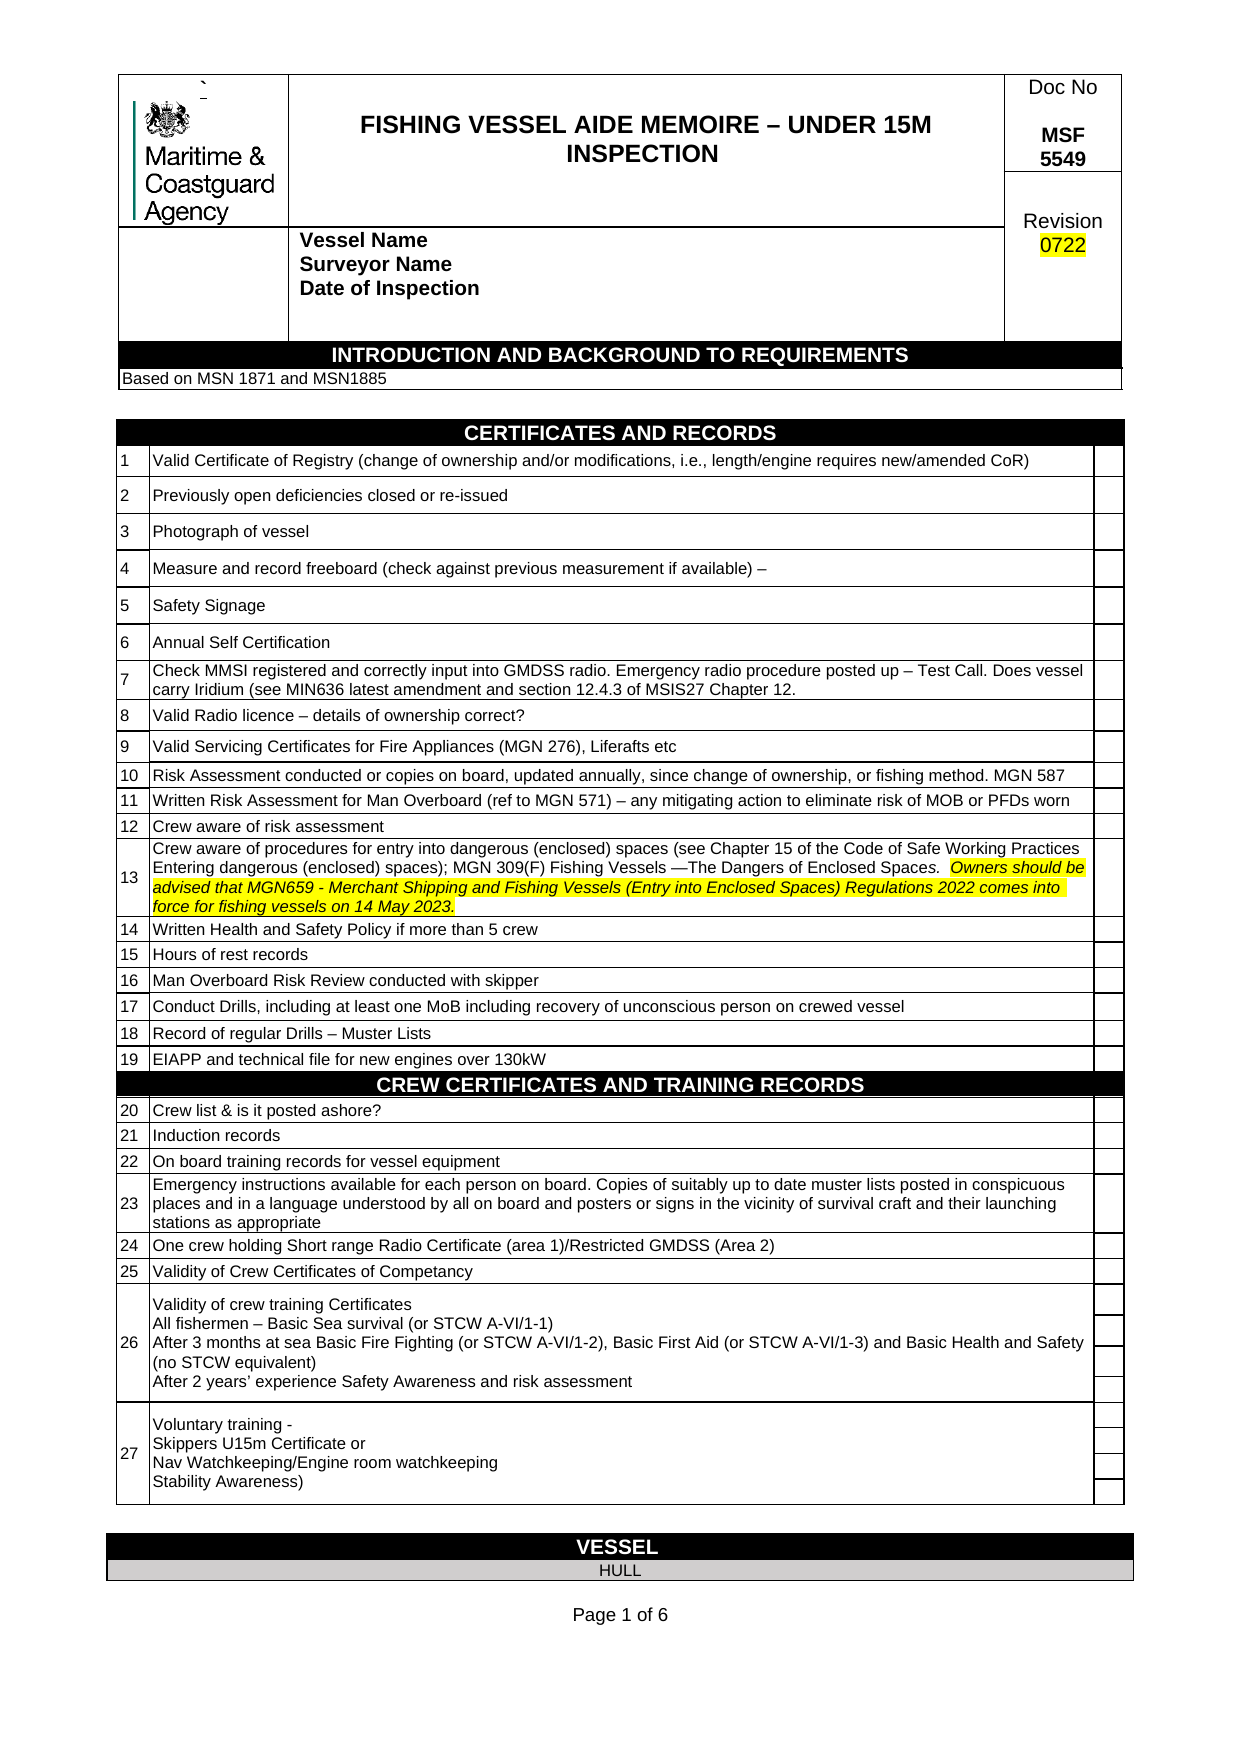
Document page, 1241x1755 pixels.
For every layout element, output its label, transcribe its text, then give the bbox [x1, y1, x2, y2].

table_cell Revision 0722 [1005, 172, 1121, 341]
table_cell 25 [117, 1259, 149, 1283]
table_cell Vessel Name Surveyor Name Date of Inspection [289, 228, 1004, 341]
table_cell 2 [117, 477, 149, 512]
table_cell [1095, 661, 1123, 699]
table_cell [1095, 763, 1123, 787]
table_cell CREW CERTIFICATES AND TRAINING RECORDS [117, 1072, 1123, 1096]
table_cell Check MMSI registered and correctly input into GMDSS radio. Emergency radio procedure posted up – Test Call. Does vessel carry Iridium (see MIN636 latest amendment and section 12.4.3 of MSIS27 Chapter 12. [150, 661, 1093, 699]
table_cell Risk Assessment conducted or copies on board, updated annually, since change of ownership, or fishing method. MGN 587 [150, 763, 1093, 787]
table_cell Crew aware of procedures for entry into dangerous (enclosed) spaces (see Chapter 15 of the Code of Safe Working Practices Entering dangerous (enclosed) spaces); MGN 309(F) Fishing Vessels —The Dangers of Enclosed Spaces. Owners should be advised that MGN659 - Merchant Shipping and Fishing Vessels (Entry into Enclosed Spaces) Regulations 2022 comes into force for fishing vessels on 14 May 2023. [150, 839, 1093, 916]
table_cell [1095, 1123, 1123, 1147]
table_cell [1095, 1347, 1123, 1376]
table_cell Emergency instructions available for each person on board. Copies of suitably up to date muster lists posted in conspicuous places and in a language understood by all on board and posters or signs in the vicinity of survival craft and their launching stations as appropriate [150, 1174, 1093, 1232]
table_cell On board training records for vessel equipment [150, 1149, 1093, 1173]
table_cell [1095, 994, 1123, 1020]
table_cell 19 [117, 1047, 149, 1071]
table_cell Safety Signage [150, 587, 1093, 623]
table_cell [1095, 477, 1123, 512]
table_cell Based on MSN 1871 and MSN1885 [120, 369, 1121, 388]
table_cell [1095, 1047, 1123, 1071]
table_header CERTIFICATES AND RECORDS [117, 420, 1123, 444]
table_cell EIAPP and technical file for new engines over 130kW [150, 1047, 1093, 1071]
table_cell Measure and record freeboard (check against previous measurement if available) – [150, 550, 1093, 586]
table_cell 3 [117, 514, 149, 549]
table_cell 17 [117, 994, 149, 1020]
table_cell 9 [117, 732, 149, 761]
table_cell Validity of Crew Certificates of Competancy [150, 1259, 1093, 1283]
table_cell Induction records [150, 1123, 1093, 1147]
table_cell Valid Radio licence – details of ownership correct? [150, 700, 1093, 730]
table_cell [1095, 789, 1123, 812]
table_cell Conduct Drills, including at least one MoB including recovery of unconscious person on crewed vessel [150, 993, 1093, 1020]
table_cell 23 [117, 1174, 149, 1232]
table_cell [1095, 1480, 1123, 1503]
table_cell [1095, 1175, 1123, 1232]
table_cell 1 [117, 446, 149, 476]
table_cell 11 [117, 789, 149, 812]
table_cell 10 [117, 763, 149, 787]
table_cell [1095, 1259, 1123, 1283]
table_cell 6 [117, 625, 149, 659]
table_cell Previously open deficiencies closed or re-issued [150, 477, 1093, 512]
table_header VESSEL [108, 1535, 1133, 1559]
table_cell [1095, 1021, 1123, 1045]
table_cell [1095, 1234, 1123, 1257]
table_cell Valid Servicing Certificates for Fire Appliances (MGN 276), Liferafts etc [150, 731, 1093, 761]
table_cell Valid Certificate of Registry (change of ownership and/or modifications, i.e., length/engine requires new/amended CoR) [150, 446, 1093, 476]
table_cell [1095, 1316, 1123, 1345]
table_cell [1095, 700, 1123, 730]
table_cell [1095, 514, 1123, 549]
table_cell Written Risk Assessment for Man Overboard (ref to MGN 571) – any mitigating action to eliminate risk of MOB or PFDs worn [150, 788, 1093, 812]
table_cell INTRODUCTION AND BACKGROUND TO REQUIREMENTS [120, 343, 1121, 367]
table_header Doc No MSF 5549 [1005, 75, 1121, 171]
table_cell 15 [117, 942, 149, 967]
table_cell 27 [117, 1403, 149, 1503]
table_header FISHING VESSEL AIDE MEMOIRE – UNDER 15M INSPECTION [289, 75, 1004, 226]
table_cell [1095, 917, 1123, 941]
table_cell [1095, 625, 1123, 659]
table_cell 16 [117, 968, 149, 992]
table_header ` [119, 75, 288, 226]
table_cell 26 [117, 1284, 149, 1401]
table_cell Record of regular Drills – Muster Lists [150, 1021, 1093, 1045]
table_cell [1095, 839, 1123, 916]
table_cell [1095, 551, 1123, 586]
table_cell [1095, 968, 1123, 992]
table_cell 22 [117, 1149, 149, 1173]
table_cell [1095, 1285, 1123, 1314]
table_cell [119, 228, 288, 341]
table_cell 4 [117, 551, 149, 586]
table_cell [1095, 446, 1123, 476]
table_cell [1095, 1098, 1123, 1122]
table_cell Crew list & is it posted ashore? [150, 1098, 1093, 1122]
table_cell 13 [117, 839, 149, 916]
table_cell 24 [117, 1233, 149, 1257]
table_cell [1095, 814, 1123, 838]
table_cell Crew aware of risk assessment [150, 814, 1093, 838]
table_cell [1095, 1428, 1123, 1452]
table_cell Man Overboard Risk Review conducted with skipper [150, 968, 1093, 992]
table_cell HULL [108, 1560, 1133, 1580]
table_cell [1095, 588, 1123, 623]
table_cell [1095, 732, 1123, 761]
table_cell [1095, 943, 1123, 967]
table_cell 18 [117, 1021, 149, 1045]
table_cell [1095, 1454, 1123, 1478]
table_cell Written Health and Safety Policy if more than 5 crew [150, 917, 1093, 941]
table_cell Photograph of vessel [150, 514, 1093, 549]
table_cell 14 [117, 917, 149, 941]
table_cell 7 [117, 661, 149, 699]
table_cell Voluntary training - Skippers U15m Certificate or Nav Watchkeeping/Engine room watchkeeping Stability Awareness) [150, 1403, 1093, 1503]
table_cell [1095, 1377, 1123, 1401]
table_cell [1095, 1403, 1123, 1427]
table_cell 8 [117, 700, 149, 730]
table_cell Annual Self Certification [150, 624, 1093, 659]
table_cell [1095, 1149, 1123, 1173]
table_cell 12 [117, 814, 149, 838]
table_cell Hours of rest records [150, 942, 1093, 967]
table_cell 20 [117, 1098, 149, 1122]
table_cell Validity of crew training Certificates All fishermen – Basic Sea survival (or STCW A-VI/1-1) After 3 months at sea Basic Fire Fighting (or STCW A-VI/1-2), Basic First Aid (or STCW A-VI/1-3) and Basic Health and Safety (no STCW equivalent) After 2 years’ experience Safety Awareness and risk assessment [150, 1284, 1093, 1401]
table_cell 21 [117, 1123, 149, 1147]
table_cell 5 [117, 588, 149, 623]
table_cell One crew holding Short range Radio Certificate (area 1)/Restricted GMDSS (Area 2) [150, 1233, 1093, 1257]
